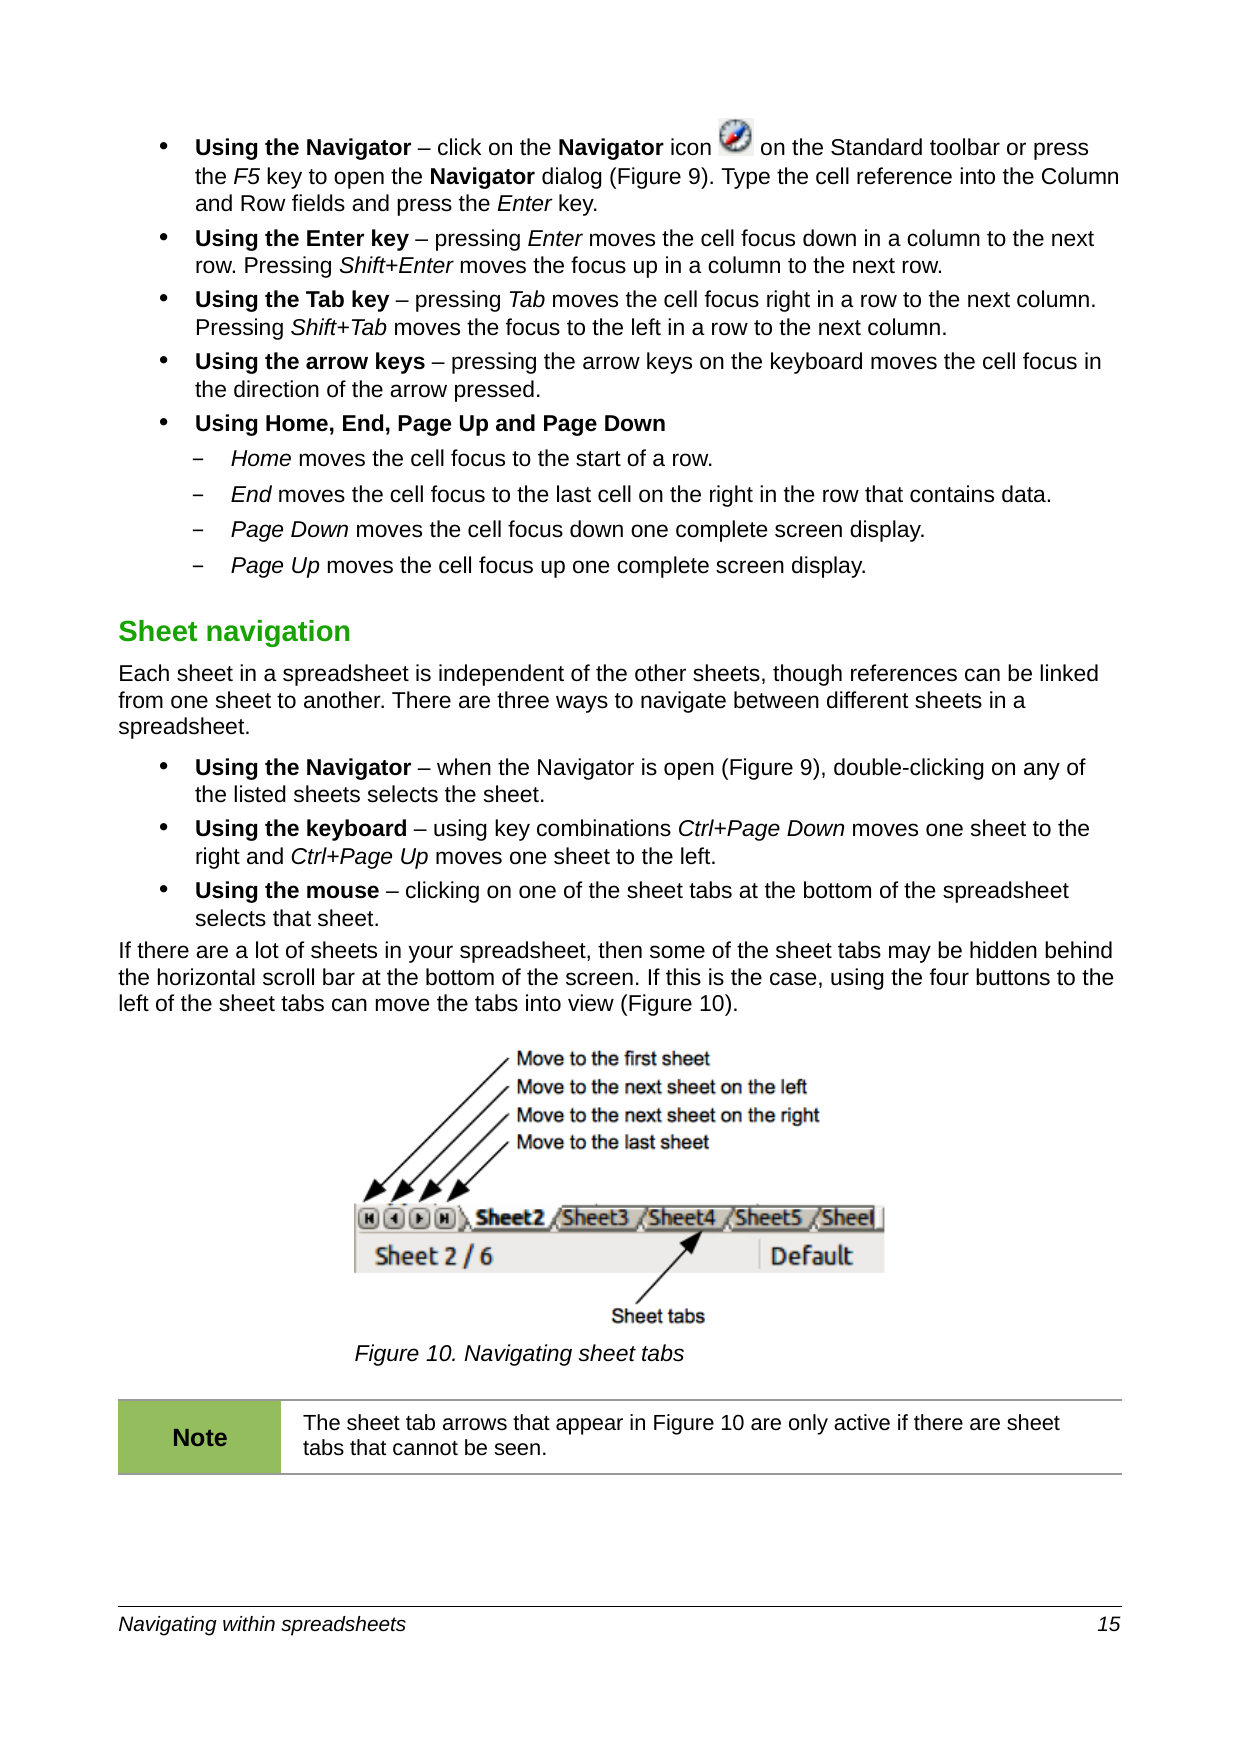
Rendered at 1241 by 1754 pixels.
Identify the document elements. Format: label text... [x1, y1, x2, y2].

list Using the mouse – clicking on one of the sheet tabs at the bottom of the spreadsheet selects that sheet. [156, 875, 1122, 931]
list Page Up moves the cell focus up one complete screen display. [192, 550, 1122, 579]
list Home moves the cell focus to the start of a row. [192, 443, 1122, 473]
table_header The sheet tab arrows that appear in Figure 10 are only active if there are sheet tabs that cannot be seen. [281, 1401, 1122, 1473]
list Using Home, End, Page Up and Page Down [156, 408, 1122, 437]
picture [354, 1041, 886, 1334]
list End moves the cell focus to the last cell on the right in the row that contains data. [192, 479, 1122, 508]
text Each sheet in a spreadsheet is independent of the other sheets, though references can be linked from one sheet to another. There are three ways to navigate between different sheets in a spreadsheet. [118, 660, 1122, 739]
subtitle Sheet navigation [118, 614, 1122, 648]
list Using the keyboard – using key combinations Ctrl+Page Down moves one sheet to the right and Ctrl+Page Up moves one sheet to the left. [156, 814, 1122, 869]
list Page Down moves the cell focus down one complete screen display. [192, 514, 1122, 543]
text If there are a lot of sheets in your spreadsheet, then some of the sheet tabs may be hidden behind the horizontal scroll bar at the bottom of the screen. If this is the case, using the four buttons to the left of the sheet tabs can move the tabs into view (Figure 10). [118, 937, 1122, 1016]
text Figure 10. Navigating sheet tabs [354, 1340, 886, 1367]
list Using the arrow keys – pressing the arrow keys on the keyboard moves the cell focus in the direction of the arrow pressed. [156, 346, 1122, 402]
list Using the Navigator – click on the Navigator icon on the Standard toolbar or press the F5 key to open the Navigator dialog (Figure 9). Type the cell reference into the Column and Row fields and press the Enter key. [156, 118, 1122, 217]
list Using the Enter key – pressing Enter moves the cell focus down in a column to the next row. Pressing Shift+Enter moves the focus up in a column to the next row. [156, 223, 1122, 278]
table_header Note [118, 1401, 281, 1473]
list Using the Navigator – when the Navigator is open (Figure 9), double-clicking on any of the listed sheets selects the sheet. [156, 752, 1122, 807]
list Using the Tab key – pressing Tab moves the cell focus right in a row to the next column. Pressing Shift+Tab moves the focus to the left in a row to the next column. [156, 284, 1122, 340]
picture [718, 118, 754, 156]
